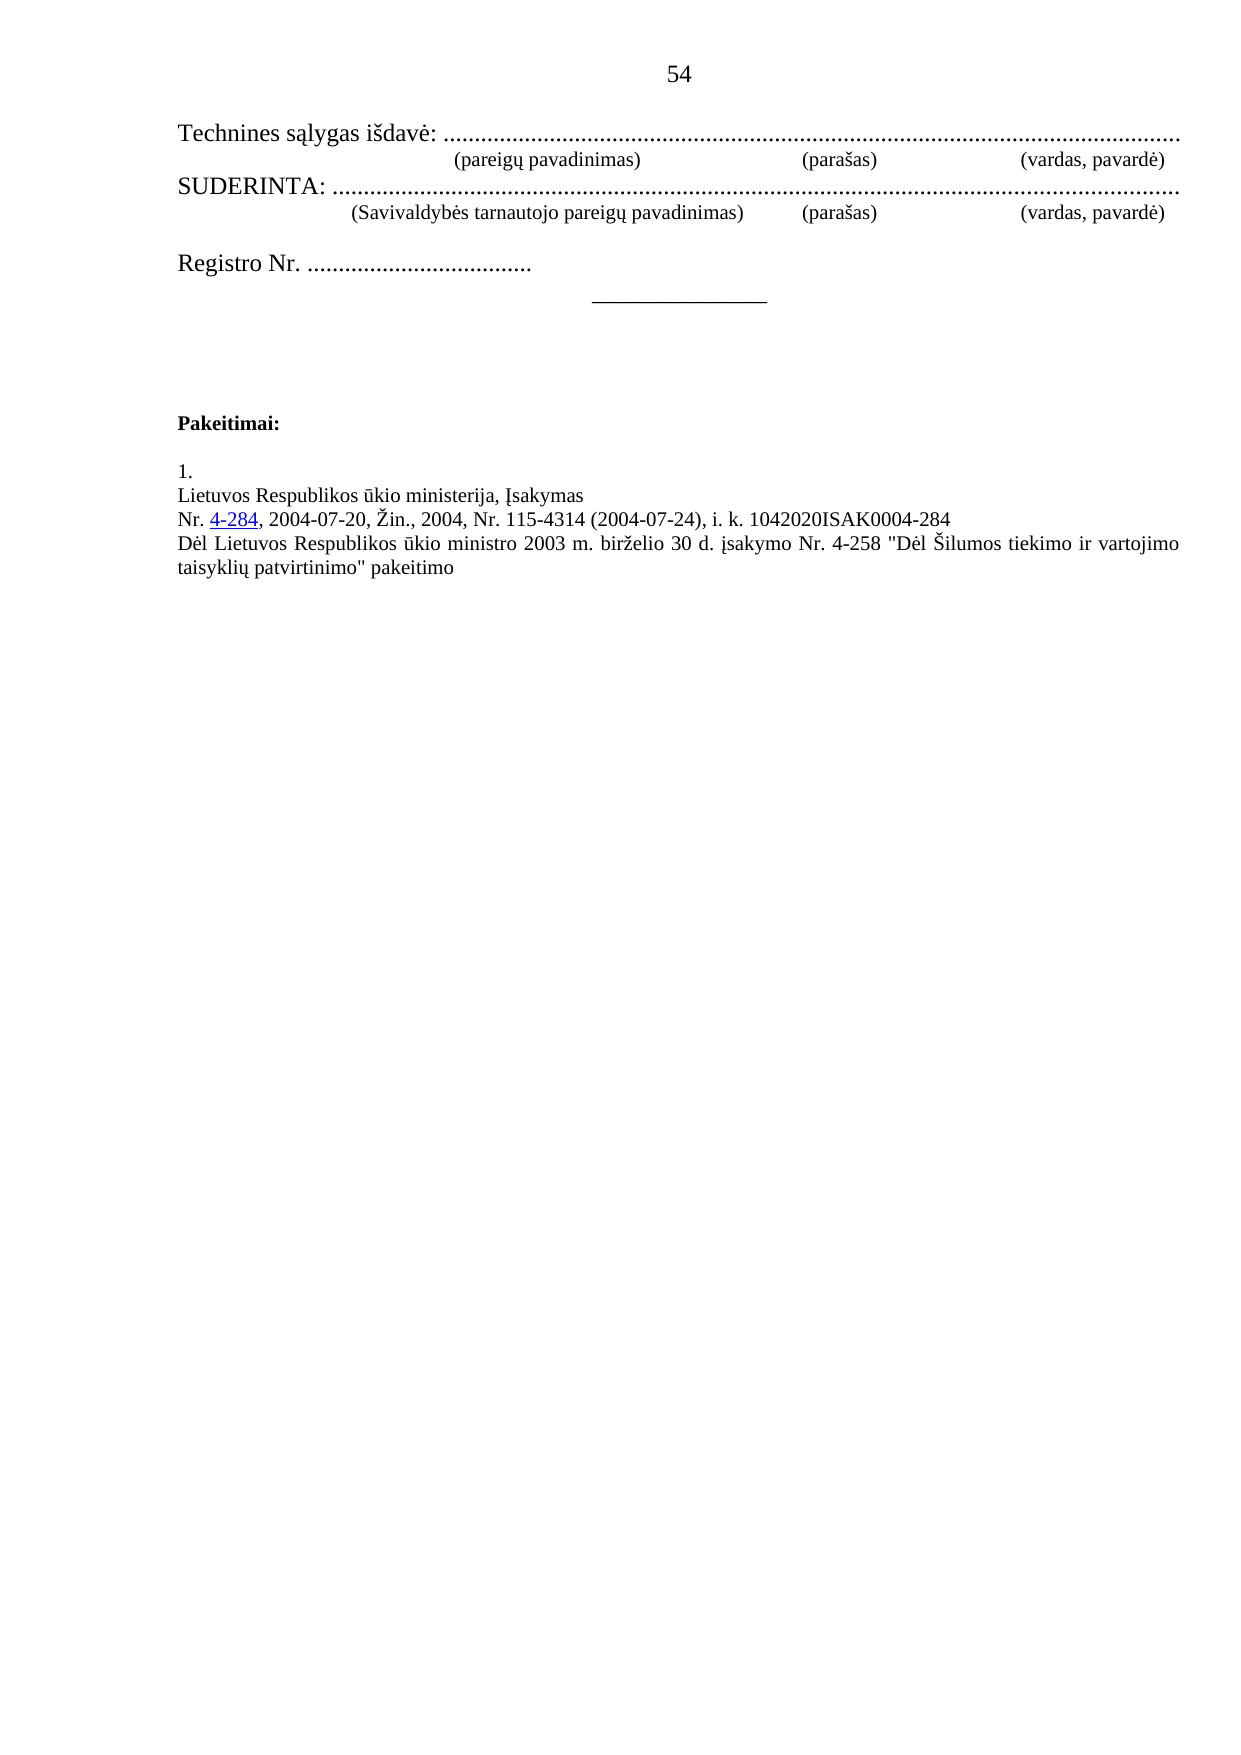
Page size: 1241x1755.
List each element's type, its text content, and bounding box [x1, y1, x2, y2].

text Technines sąlygas išdavė: [177, 118, 1181, 147]
text Registro Nr. .................................... [177, 248, 1181, 277]
text Dėl Lietuvos Respublikos ūkio ministro 2003 m. birželio 30 d. įsakymo Nr. 4-258 "Dėl Šilumos tiekimo ir vartojimo taisyklių patvirtinimo" pakeitimo [177, 531, 1181, 579]
text ______________ [177, 277, 1181, 305]
text (pareigų pavadinimas) (parašas) (vardas, pavardė) [177, 147, 1181, 171]
text Lietuvos Respublikos ūkio ministerija, Įsakymas [177, 483, 1181, 507]
text Pakeitimai: [177, 411, 1181, 435]
text 1. [177, 459, 1181, 483]
text SUDERINTA: [177, 171, 1181, 200]
text (Savivaldybės tarnautojo pareigų pavadinimas) (parašas) (vardas, pavardė) [177, 200, 1181, 224]
text Nr. 4-284, 2004-07-20, Žin., 2004, Nr. 115-4314 (2004-07-24), i. k. 1042020ISAK0004-284 [177, 507, 1181, 531]
